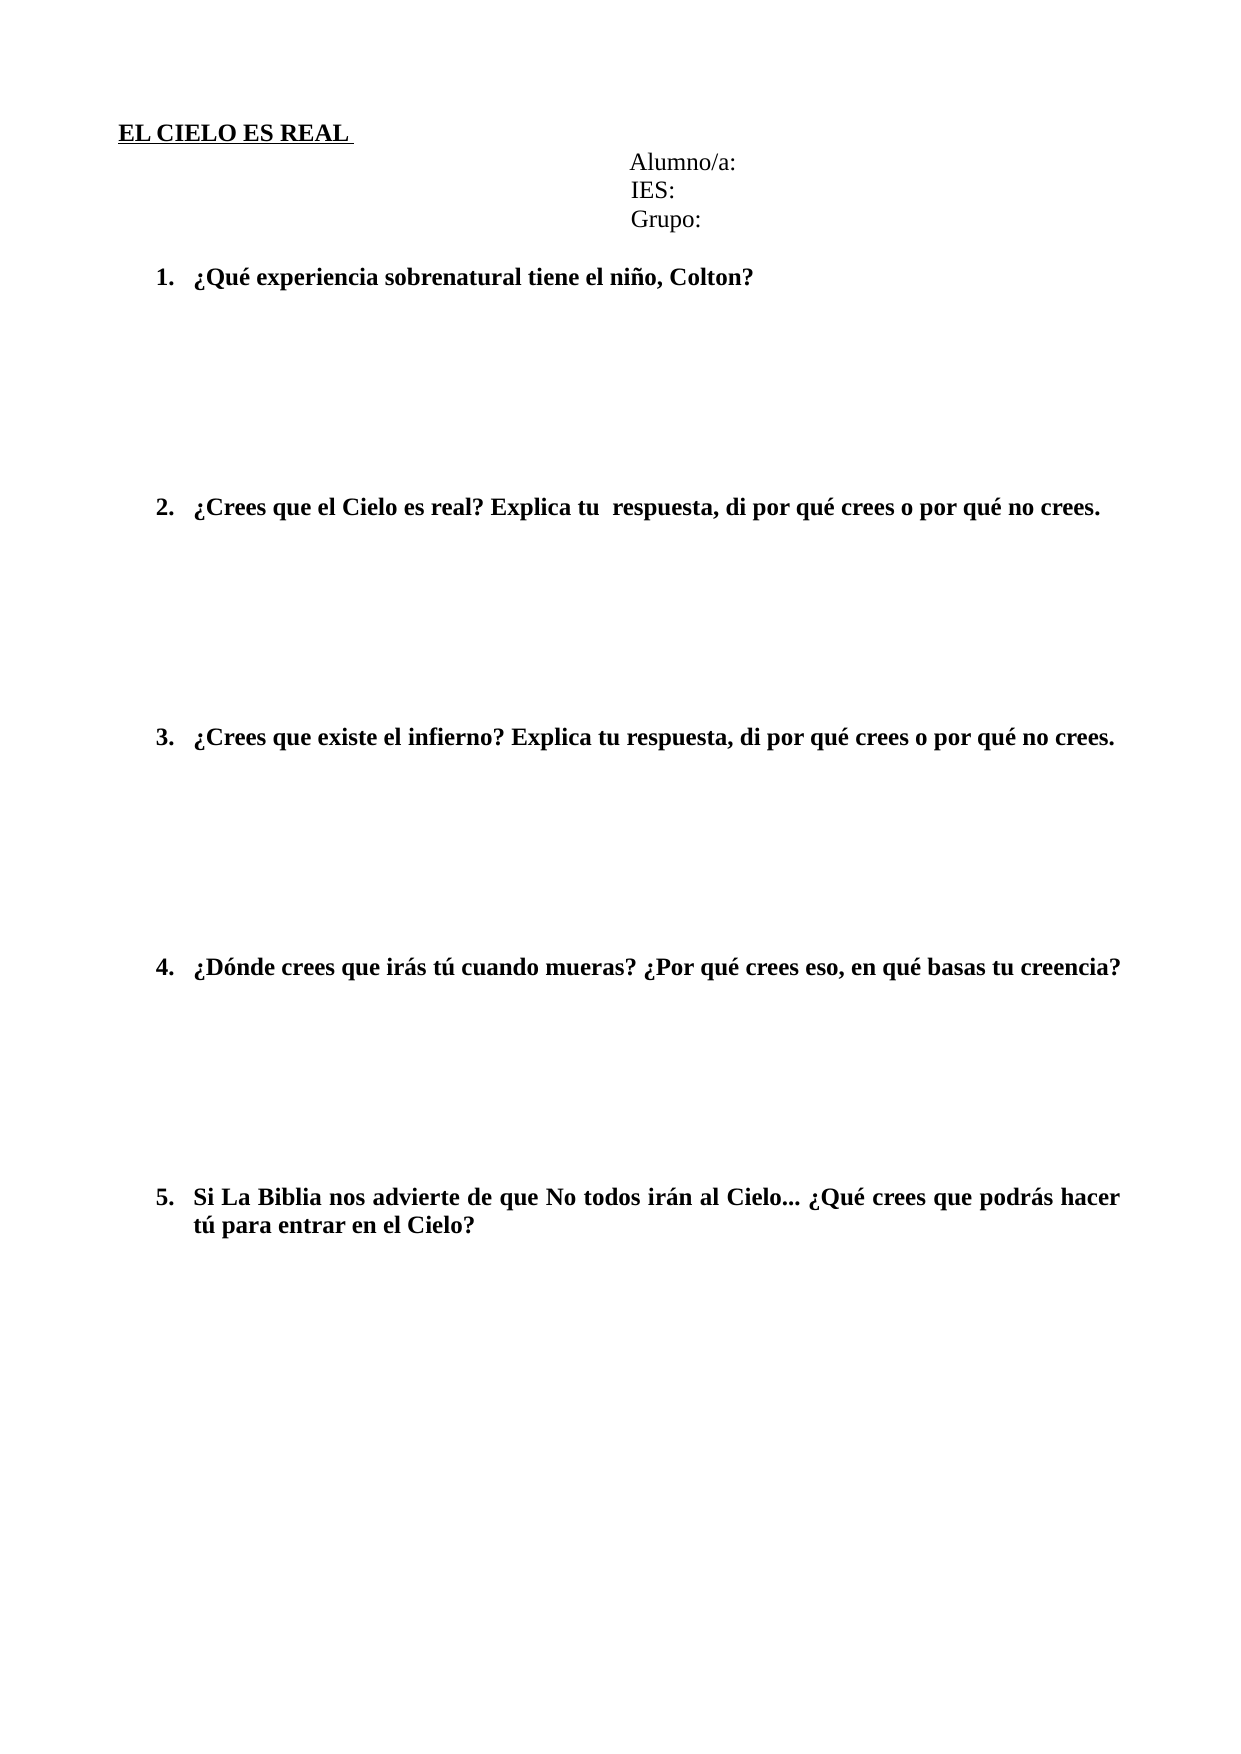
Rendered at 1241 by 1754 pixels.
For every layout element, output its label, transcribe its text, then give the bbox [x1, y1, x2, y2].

list Si La Biblia nos advierte de que No todos irán al Cielo... ¿Qué crees que podrás hacer tú para entrar en el Cielo? [156, 1182, 1122, 1239]
list ¿Crees que existe el infierno? Explica tu respuesta, di por qué crees o por qué no crees. [156, 722, 1122, 751]
list ¿Crees que el Cielo es real? Explica tu respuesta, di por qué crees o por qué no crees. [156, 492, 1122, 521]
text Grupo: [118, 204, 1122, 233]
list ¿Qué experiencia sobrenatural tiene el niño, Colton? [156, 262, 1122, 291]
text EL CIELO ES REAL [118, 118, 1122, 147]
text IES: [118, 176, 1122, 204]
text Alumno/a: [118, 147, 1122, 176]
list ¿Dónde crees que irás tú cuando mueras? ¿Por qué crees eso, en qué basas tu creencia? [156, 952, 1122, 981]
